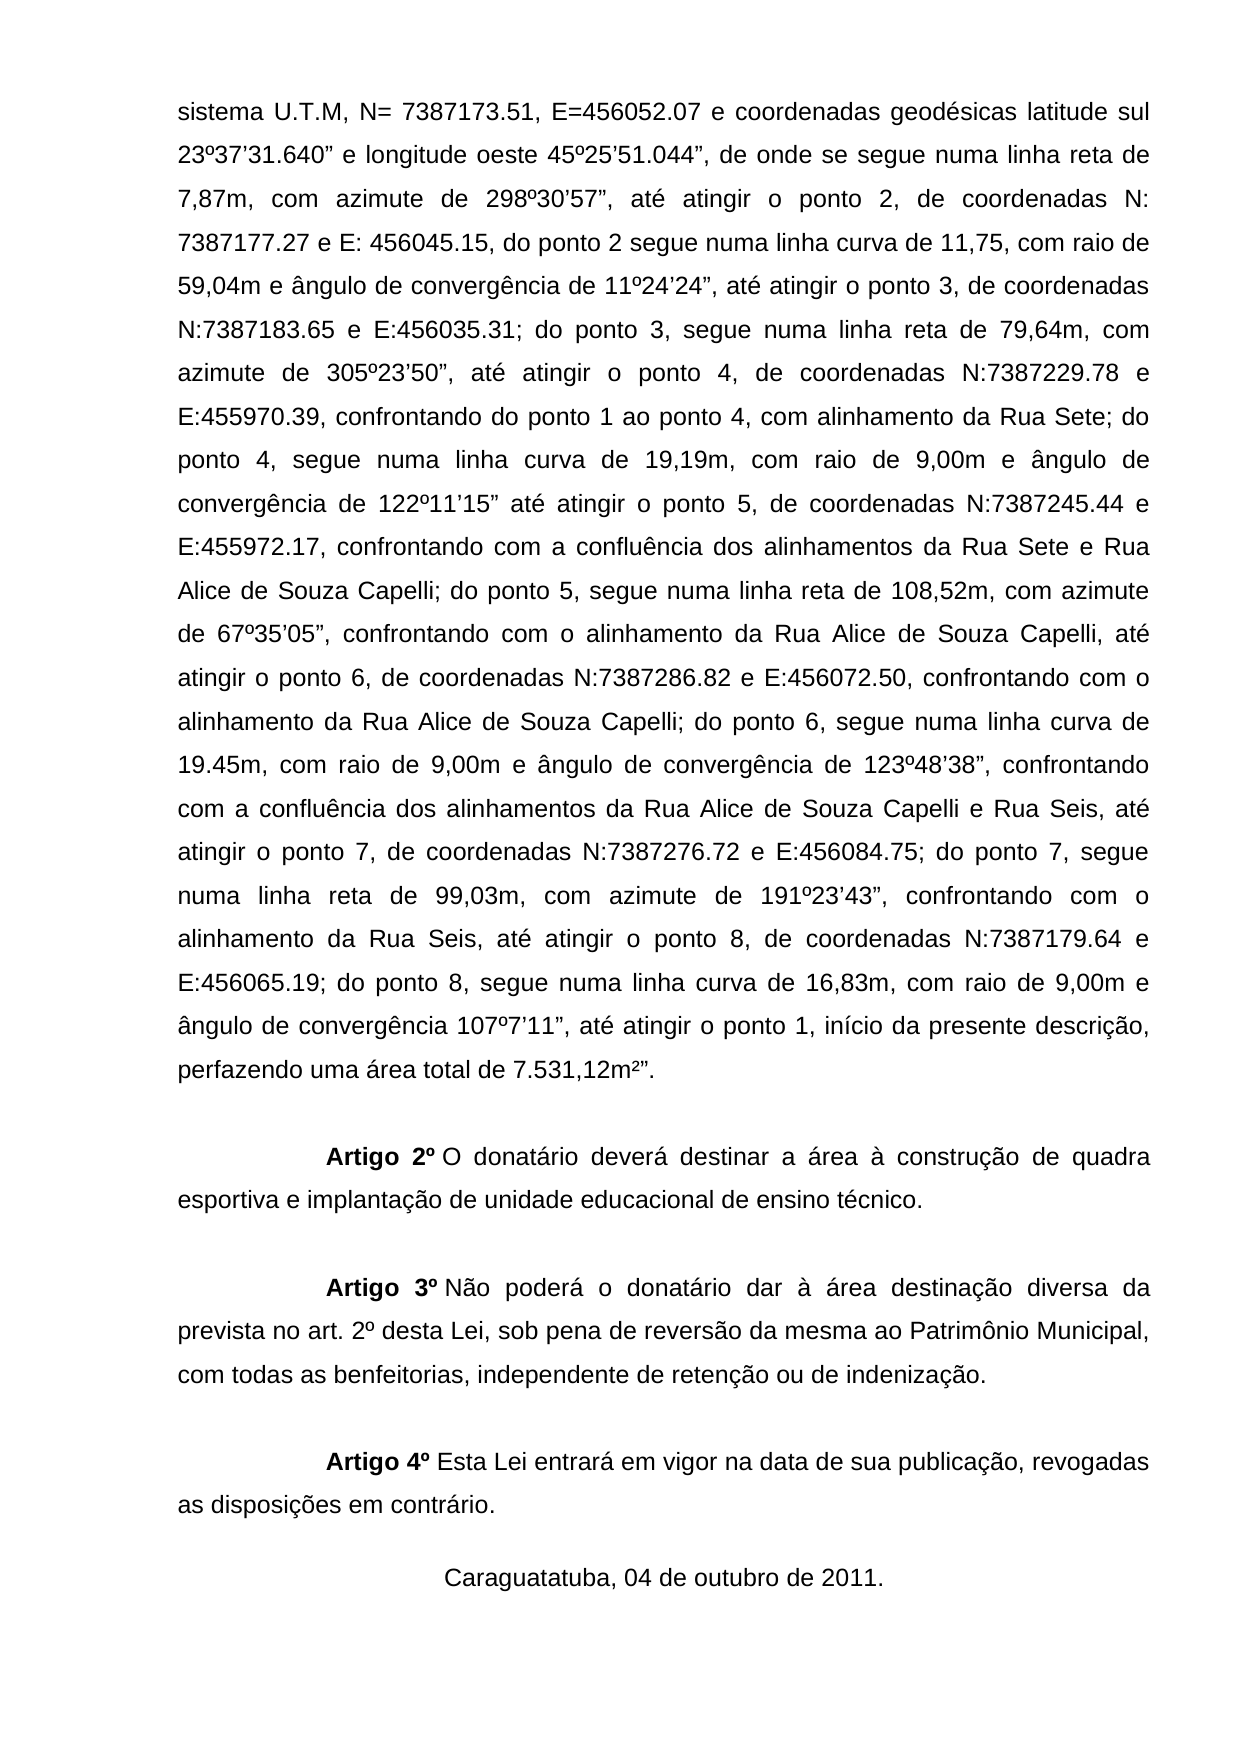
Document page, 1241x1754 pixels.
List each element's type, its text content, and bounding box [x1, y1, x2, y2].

text Artigo 2º O donatário deverá destinar a área à construção de quadra esportiva e implantação de unidade educacional de ensino técnico. [177, 1142, 1152, 1214]
text Artigo 3º Não poderá o donatário dar à área destinação diversa da prevista no art. 2º desta Lei, sob pena de reversão da mesma ao Patrimônio Municipal, com todas as benfeitorias, independente de retenção ou de indenização. [177, 1272, 1152, 1389]
text Artigo 4º Esta Lei entrará em vigor na data de sua publicação, revogadas as disposições em contrário. [177, 1447, 1152, 1519]
text sistema U.T.M, N= 7387173.51, E=456052.07 e coordenadas geodésicas latitude sul 23º37’31.640” e longitude oeste 45º25’51.044”, de onde se segue numa linha reta de 7,87m, com azimute de 298º30’57”, até atingir o ponto 2, de coordenadas N: 7387177.27 e E: 456045.15, do ponto 2 segue numa linha curva de 11,75, com raio de 59,04m e ângulo de convergência de 11º24’24”, até atingir o ponto 3, de coordenadas N:7387183.65 e E:456035.31; do ponto 3, segue numa linha reta de 79,64m, com azimute de 305º23’50”, até atingir o ponto 4, de coordenadas N:7387229.78 e E:455970.39, confrontando do ponto 1 ao ponto 4, com alinhamento da Rua Sete; do ponto 4, segue numa linha curva de 19,19m, com raio de 9,00m e ângulo de convergência de 122º11’15” até atingir o ponto 5, de coordenadas N:7387245.44 e E:455972.17, confrontando com a confluência dos alinhamentos da Rua Sete e Rua Alice de Souza Capelli; do ponto 5, segue numa linha reta de 108,52m, com azimute de 67º35’05”, confrontando com o alinhamento da Rua Alice de Souza Capelli, até atingir o ponto 6, de coordenadas N:7387286.82 e E:456072.50, confrontando com o alinhamento da Rua Alice de Souza Capelli; do ponto 6, segue numa linha curva de 19.45m, com raio de 9,00m e ângulo de convergência de 123º48’38”, confrontando com a confluência dos alinhamentos da Rua Alice de Souza Capelli e Rua Seis, até atingir o ponto 7, de coordenadas N:7387276.72 e E:456084.75; do ponto 7, segue numa linha reta de 99,03m, com azimute de 191º23’43”, confrontando com o alinhamento da Rua Seis, até atingir o ponto 8, de coordenadas N:7387179.64 e E:456065.19; do ponto 8, segue numa linha curva de 16,83m, com raio de 9,00m e ângulo de convergência 107º7’11”, até atingir o ponto 1, início da presente descrição, perfazendo uma área total de 7.531,12m²”. [177, 97, 1152, 1084]
text Caraguatatuba, 04 de outubro de 2011. [177, 1563, 1152, 1592]
